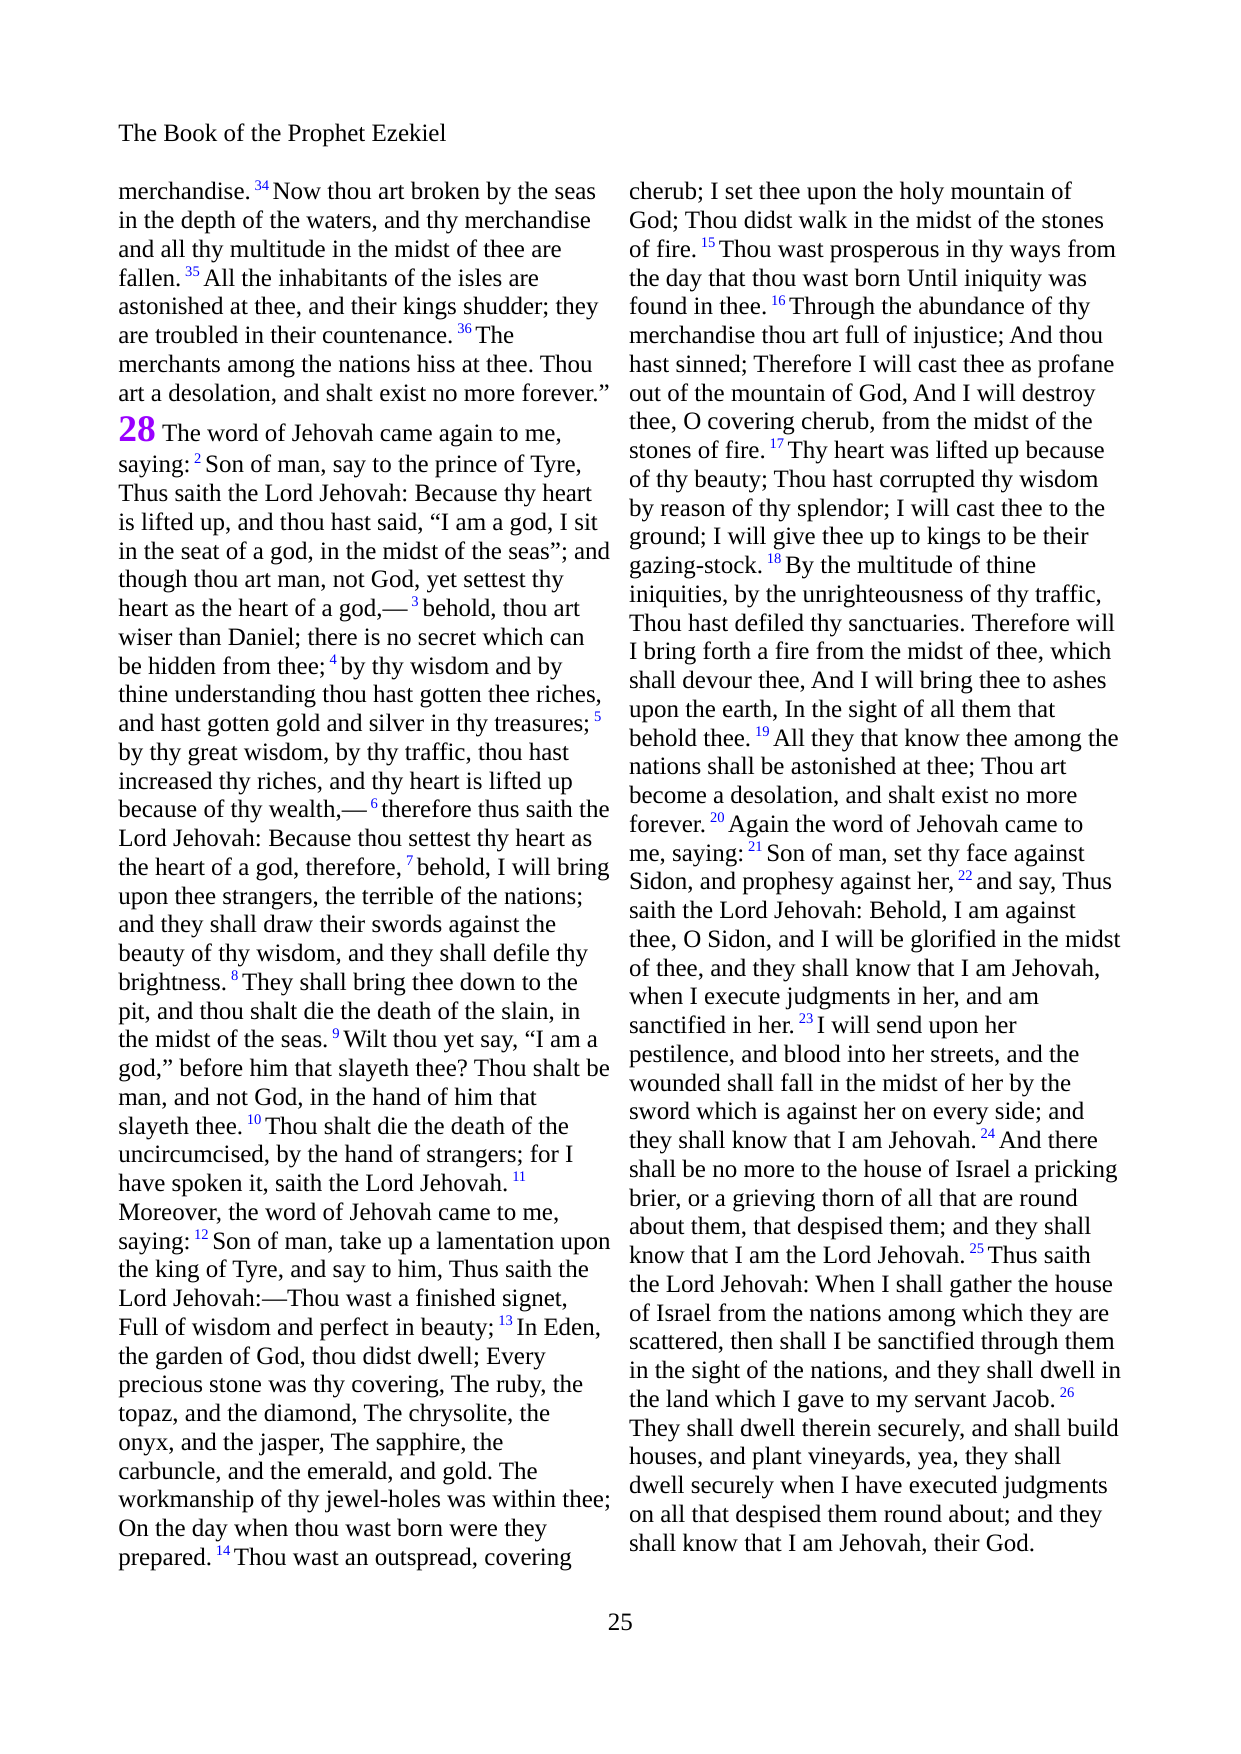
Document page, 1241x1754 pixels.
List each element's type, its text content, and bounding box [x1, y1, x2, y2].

text 28 The word of Jehovah came again to me, saying: 2 Son of man, say to the prince of Tyre, Thus saith the Lord Jehovah: Because thy heart is lifted up, and thou hast said, “I am a god, I sit in the seat of a god, in the midst of the seas”; and though thou art man, not God, yet settest thy heart as the heart of a god,— 3 behold, thou art wiser than Daniel; there is no secret which can be hidden from thee; 4 by thy wisdom and by thine understanding thou hast gotten thee riches, and hast gotten gold and silver in thy treasures; 5 by thy great wisdom, by thy traffic, thou hast increased thy riches, and thy heart is lifted up because of thy wealth,— 6 therefore thus saith the Lord Jehovah: Because thou settest thy heart as the heart of a god, therefore, 7 behold, I will bring upon thee strangers, the terrible of the nations; and they shall draw their swords against the beauty of thy wisdom, and they shall defile thy brightness. 8 They shall bring thee down to the pit, and thou shalt die the death of the slain, in the midst of the seas. 9 Wilt thou yet say, “I am a god,” before him that slayeth thee? Thou shalt be man, and not God, in the hand of him that slayeth thee. 10 Thou shalt die the death of the uncircumcised, by the hand of strangers; for I have spoken it, saith the Lord Jehovah. 11 Moreover, the word of Jehovah came to me, saying: 12 Son of man, take up a lamentation upon the king of Tyre, and say to him, Thus saith the Lord Jehovah:—Thou wast a finished signet, Full of wisdom and perfect in beauty; 13 In Eden, the garden of God, thou didst dwell; Every precious stone was thy covering, The ruby, the topaz, and the diamond, The chrysolite, the onyx, and the jasper, The sapphire, the carbuncle, and the emerald, and gold. The workmanship of thy jewel-holes was within thee; On the day when thou wast born were they prepared. 14 Thou wast an outspread, covering [118, 406, 611, 1571]
text merchandise. 34 Now thou art broken by the seas in the depth of the waters, and thy merchandise and all thy multitude in the midst of thee are fallen. 35 All the inhabitants of the isles are astonished at thee, and their kings shudder; they are troubled in their countenance. 36 The merchants among the nations hiss at thee. Thou art a desolation, and shalt exist no more forever.” [118, 176, 611, 406]
text cherub; I set thee upon the holy mountain of God; Thou didst walk in the midst of the stones of fire. 15 Thou wast prosperous in thy ways from the day that thou wast born Until iniquity was found in thee. 16 Through the abundance of thy merchandise thou art full of injustice; And thou hast sinned; Therefore I will cast thee as profane out of the mountain of God, And I will destroy thee, O covering cherub, from the midst of the stones of fire. 17 Thy heart was lifted up because of thy beauty; Thou hast corrupted thy wisdom by reason of thy splendor; I will cast thee to the ground; I will give thee up to kings to be their gazing-stock. 18 By the multitude of thine iniquities, by the unrighteousness of thy traffic, Thou hast defiled thy sanctuaries. Therefore will I bring forth a fire from the midst of thee, which shall devour thee, And I will bring thee to ashes upon the earth, In the sight of all them that behold thee. 19 All they that know thee among the nations shall be astonished at thee; Thou art become a desolation, and shalt exist no more forever. 20 Again the word of Jehovah came to me, saying: 21 Son of man, set thy face against Sidon, and prophesy against her, 22 and say, Thus saith the Lord Jehovah: Behold, I am against thee, O Sidon, and I will be glorified in the midst of thee, and they shall know that I am Jehovah, when I execute judgments in her, and am sanctified in her. 23 I will send upon her pestilence, and blood into her streets, and the wounded shall fall in the midst of her by the sword which is against her on every side; and they shall know that I am Jehovah. 24 And there shall be no more to the house of Israel a pricking brier, or a grieving thorn of all that are round about them, that despised them; and they shall know that I am the Lord Jehovah. 25 Thus saith the Lord Jehovah: When I shall gather the house of Israel from the nations among which they are scattered, then shall I be sanctified through them in the sight of the nations, and they shall dwell in the land which I gave to my servant Jacob. 26 They shall dwell therein securely, and shall build houses, and plant vineyards, yea, they shall dwell securely when I have executed judgments on all that despised them round about; and they shall know that I am Jehovah, their God. [629, 176, 1122, 1556]
